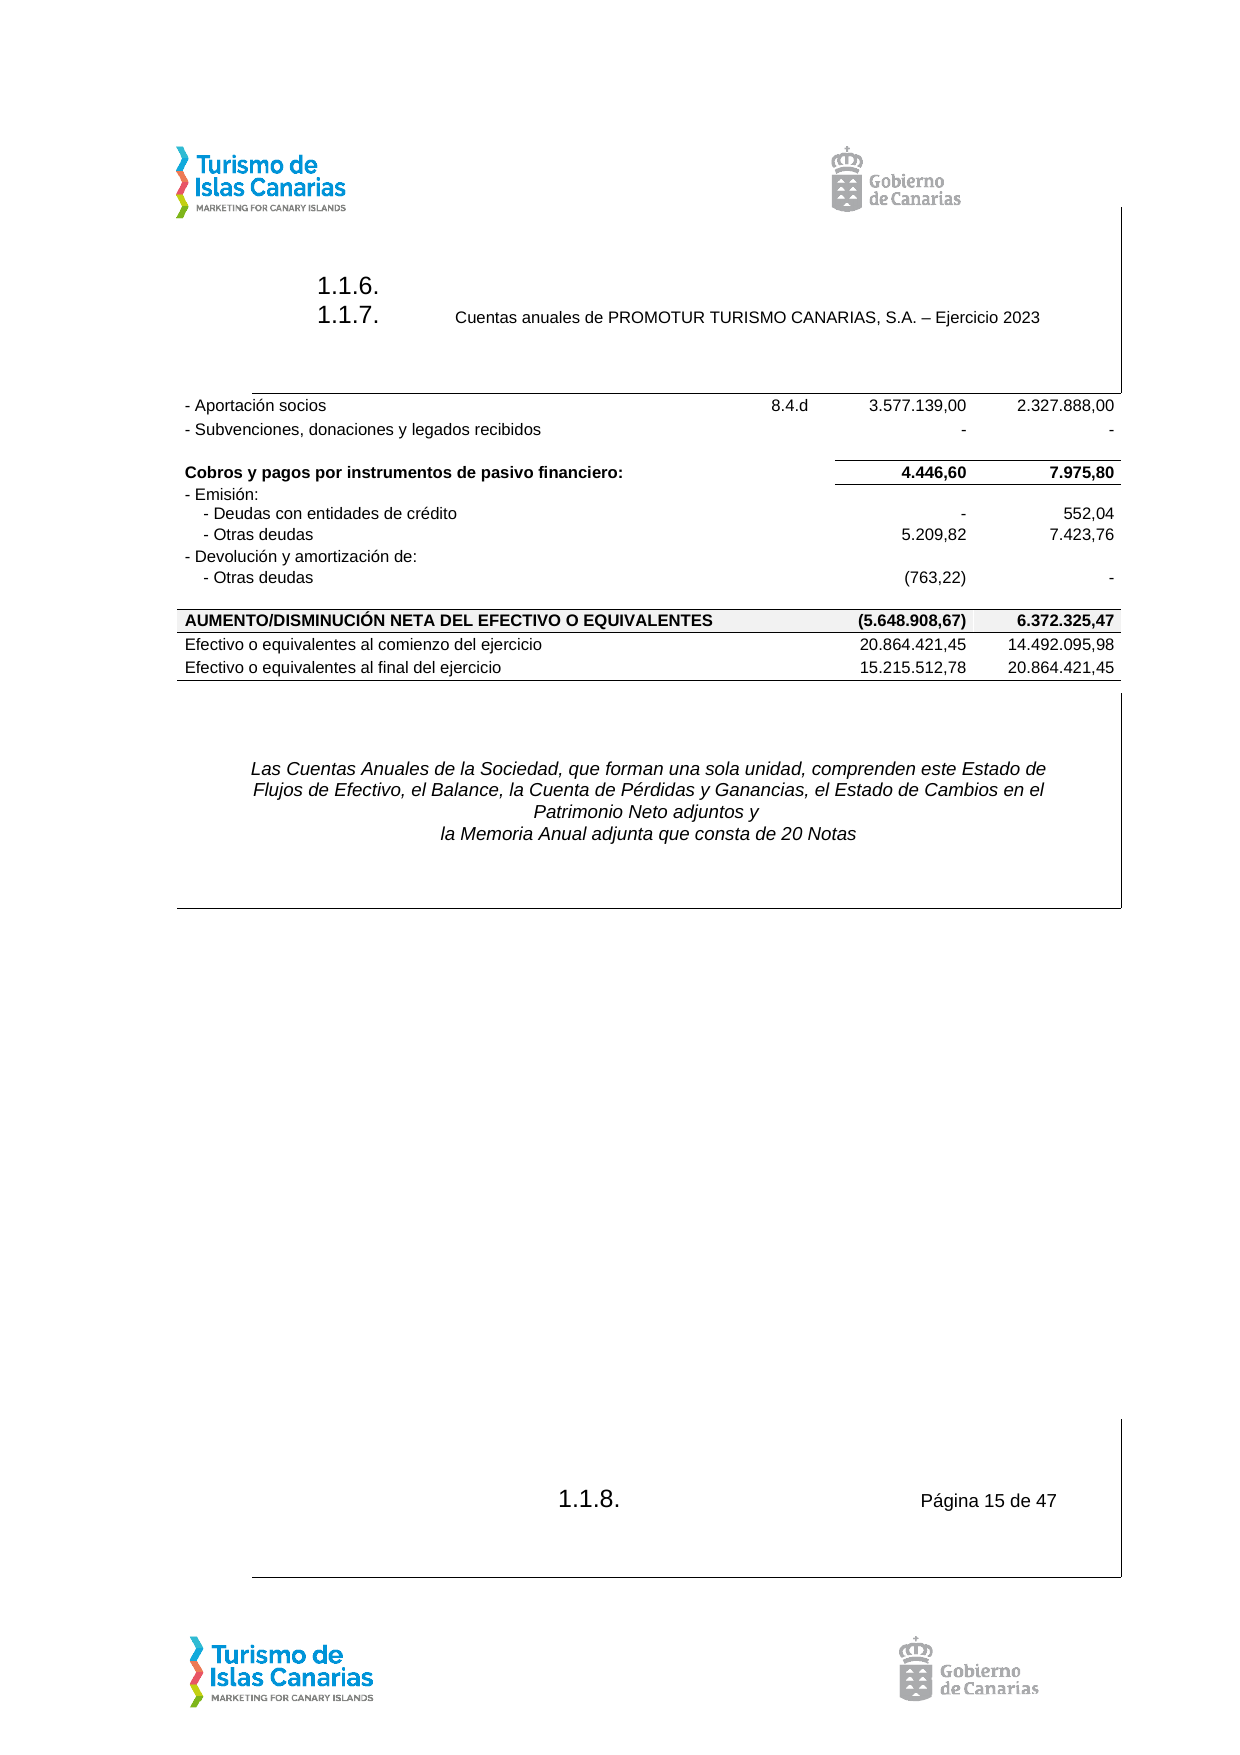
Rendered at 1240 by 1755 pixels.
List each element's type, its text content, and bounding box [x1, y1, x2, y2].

table_cell 552,04 [974, 504, 1121, 523]
table_cell [177, 441, 745, 460]
table_cell [745, 484, 835, 504]
table_cell - Deudas con entidades de crédito [177, 504, 745, 523]
table_cell 15.215.512,78 [835, 656, 973, 679]
table_cell [177, 589, 745, 608]
table_cell 2.327.888,00 [974, 394, 1121, 417]
table_cell [974, 547, 1121, 566]
table_cell 4.446,60 [835, 461, 973, 483]
table_cell [974, 485, 1121, 504]
table_cell AUMENTO/DISMINUCIÓN NETA DEL EFECTIVO O EQUIVALENTES [177, 610, 745, 632]
text la Memoria Anual adjunta que consta de 20 Notas [177, 822, 1121, 908]
table_cell (763,22) [835, 566, 973, 589]
table_cell 20.864.421,45 [835, 633, 973, 656]
table_cell [745, 566, 835, 589]
table_cell [745, 460, 835, 483]
table_cell 20.864.421,45 [974, 656, 1121, 679]
table_cell - [974, 417, 1121, 441]
table_cell [745, 547, 835, 566]
table_cell 8.4.d [745, 394, 835, 417]
table_cell [835, 589, 973, 608]
table_cell Efectivo o equivalentes al final del ejercicio [177, 656, 745, 679]
table_cell [835, 441, 973, 460]
table_cell - [835, 504, 973, 523]
table_cell Efectivo o equivalentes al comienzo del ejercicio [177, 633, 835, 656]
table_cell - Aportación socios [177, 394, 745, 417]
table_cell 3.577.139,00 [835, 394, 973, 417]
table_cell - [974, 566, 1121, 589]
table_cell - Emisión: [177, 484, 745, 504]
table_cell [745, 656, 835, 679]
table_cell [974, 441, 1121, 460]
table_cell [745, 589, 835, 608]
table_cell [745, 523, 835, 547]
table_cell [835, 547, 973, 566]
text Las Cuentas Anuales de la Sociedad, que forman una sola unidad, comprenden este Estado de Flujos de Efectivo, el Balance, la Cuenta de Pérdidas y Ganancias, el Estado de Cambios en el Patrimonio Neto adjuntos y [177, 693, 1121, 822]
table_cell [974, 589, 1121, 608]
table_cell 7.423,76 [974, 523, 1121, 547]
table_cell 14.492.095,98 [974, 633, 1121, 656]
table_cell [835, 485, 973, 504]
table_cell - Otras deudas [177, 566, 745, 589]
table_cell - [835, 417, 973, 441]
table_cell 6.372.325,47 [974, 610, 1121, 632]
table_cell [745, 504, 835, 523]
table_cell [745, 610, 835, 632]
table_cell Cobros y pagos por instrumentos de pasivo financiero: [177, 460, 745, 483]
table_cell 7.975,80 [974, 461, 1121, 483]
table_cell 5.209,82 [835, 523, 973, 547]
table_cell - Devolución y amortización de: [177, 547, 745, 566]
table_cell [745, 441, 835, 460]
table_cell [745, 417, 835, 441]
table_cell (5.648.908,67) [835, 610, 973, 632]
table_cell - Otras deudas [177, 523, 745, 547]
table_cell - Subvenciones, donaciones y legados recibidos [177, 417, 745, 441]
